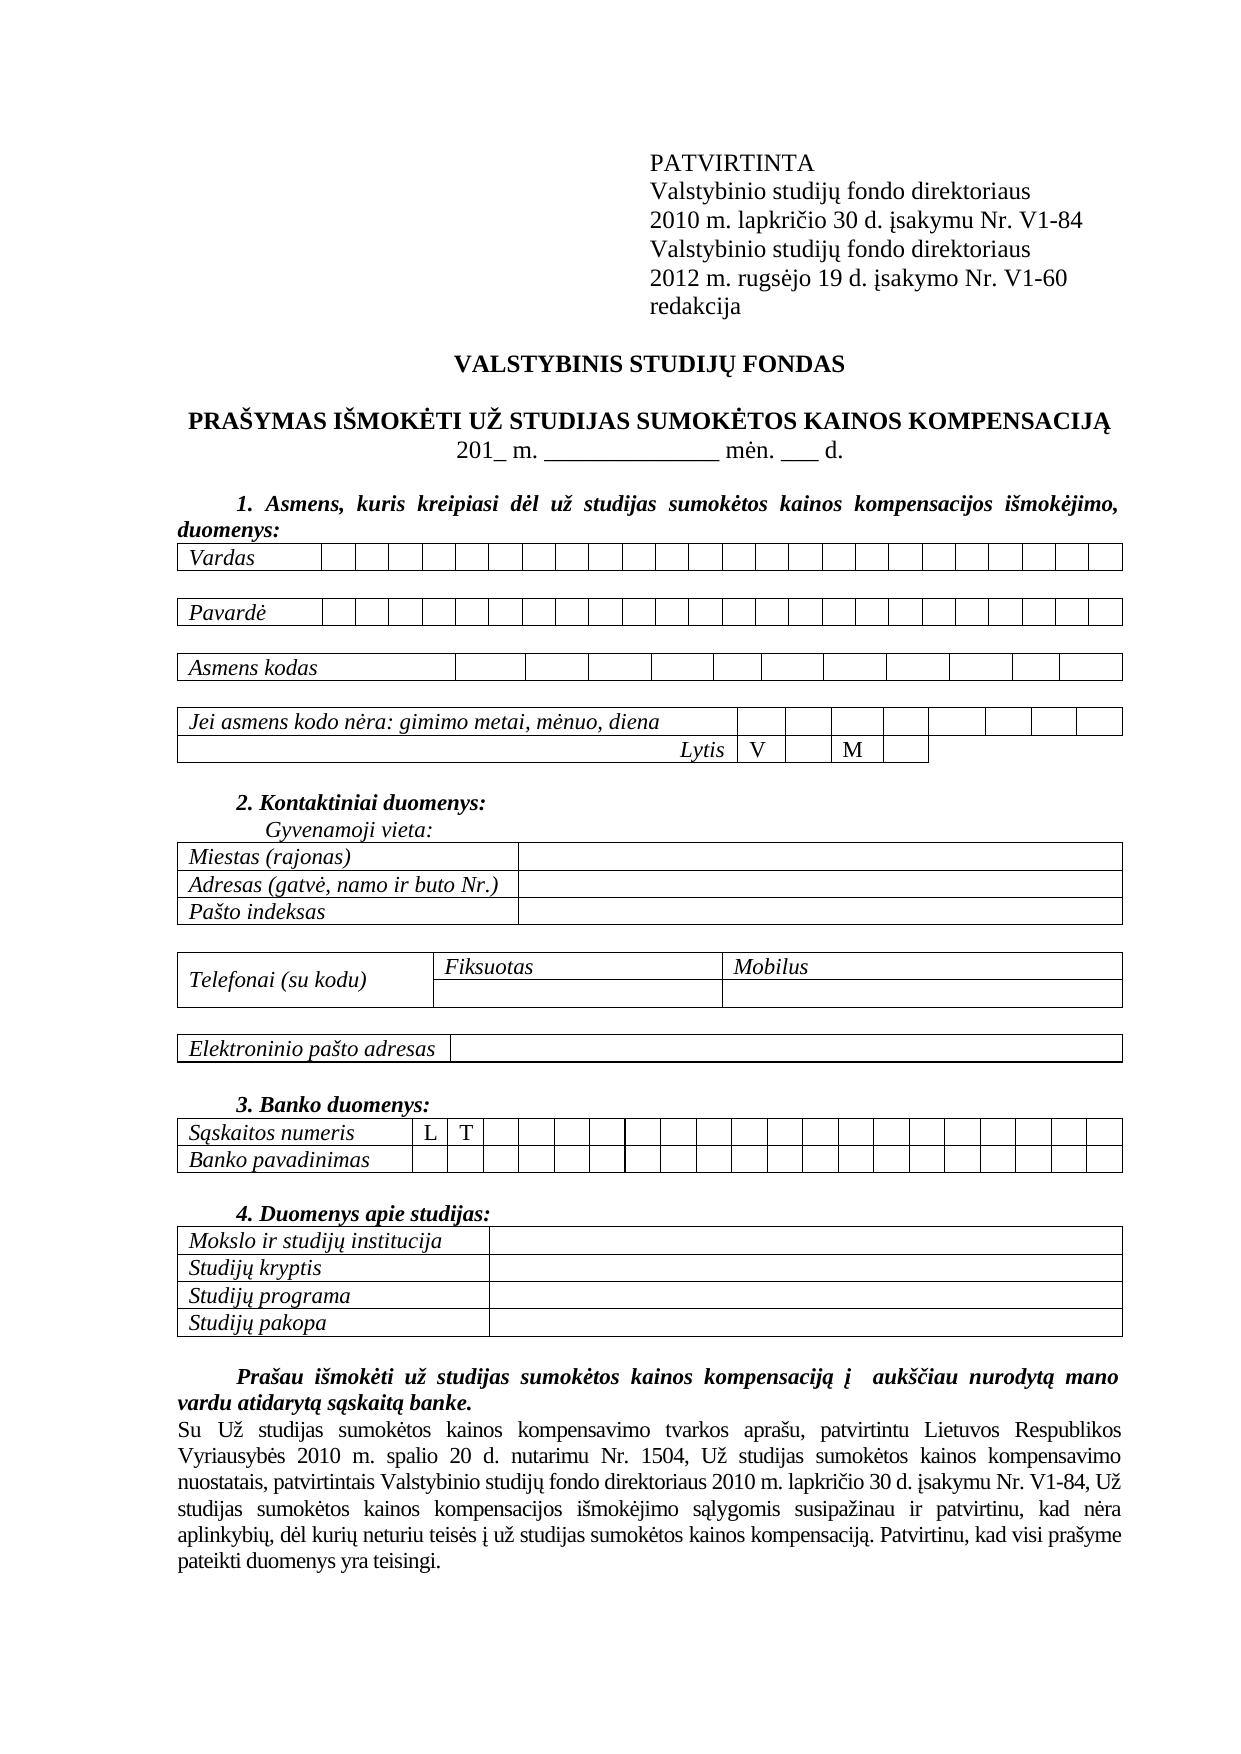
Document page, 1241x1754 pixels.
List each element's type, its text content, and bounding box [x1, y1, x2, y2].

table_cell Banko pavadinimas [178, 1146, 412, 1172]
text PRAŠYMAS IŠMOKĖTI UŽ STUDIJAS SUMOKĖTOS KAINOS KOMPENSACIJĄ [177, 406, 1122, 435]
table_header [1089, 599, 1122, 625]
text 4. Duomenys apie studijas: [177, 1200, 1122, 1226]
table_cell [839, 1146, 873, 1172]
table_header [556, 544, 588, 570]
table_header Telefonai (su kodu) [178, 953, 433, 1007]
table_header [889, 599, 922, 625]
text PATVIRTINTA [649, 148, 1122, 176]
table_cell V [738, 736, 785, 762]
table_cell [1077, 736, 1122, 762]
table_header Jei asmens kodo nėra: gimimo metai, mėnuo, diena [178, 708, 737, 735]
table_header [389, 599, 422, 625]
table_header [856, 544, 888, 570]
text Su Už studijas sumokėtos kainos kompensavimo tvarkos aprašu, patvirtintu Lietuvos Respublikos Vyriausybės 2010 m. spalio 20 d. nutarimu Nr. 1504, Už studijas sumokėtos kainos kompensavimo nuostatais, patvirtintais Valstybinio studijų fondo direktoriaus 2010 m. lapkričio 30 d. įsakymu Nr. V1-84, Už studijas sumokėtos kainos kompensacijos išmokėjimo sąlygomis susipažinau ir patvirtinu, kad nėra aplinkybių, dėl kurių neturiu teisės į už studijas sumokėtos kainos kompensaciją. Patvirtinu, kad visi prašyme pateikti duomenys yra teisingi. [177, 1416, 1122, 1574]
table_cell [723, 980, 1122, 1007]
table_cell [490, 1282, 1122, 1308]
table_header [526, 654, 588, 680]
table_header [756, 544, 788, 570]
table_header [519, 843, 1122, 869]
table_header [1023, 544, 1055, 570]
table_header [986, 708, 1031, 735]
table_cell Lytis [178, 736, 737, 762]
table_cell [519, 1146, 554, 1172]
table_header [623, 599, 655, 625]
table_header [732, 1119, 767, 1145]
table_header [856, 599, 888, 625]
table_header [689, 544, 722, 570]
table_cell [519, 871, 1122, 897]
table_cell [884, 736, 928, 762]
table_header [762, 654, 823, 680]
table_header [1056, 544, 1088, 570]
table_header [589, 654, 651, 680]
table_cell Studijų programa [178, 1282, 489, 1308]
table_cell [1016, 1146, 1051, 1172]
table_header [923, 544, 955, 570]
text 2. Kontaktiniai duomenys: [177, 789, 1122, 816]
table_header [489, 544, 522, 570]
table_header [786, 708, 831, 735]
table_header [884, 708, 928, 735]
table_header [923, 599, 955, 625]
table_cell [981, 1146, 1015, 1172]
table_header T [448, 1119, 483, 1145]
table_header [1032, 708, 1076, 735]
table_cell Studijų kryptis [178, 1255, 489, 1281]
table_cell [490, 1309, 1122, 1336]
table_cell [1031, 736, 1077, 762]
table_header Pavardė [178, 599, 322, 625]
table_cell [732, 1146, 767, 1172]
table_header [656, 544, 688, 570]
table_cell [874, 1146, 909, 1172]
table_header [738, 708, 785, 735]
table_header [623, 544, 655, 570]
table_header [423, 599, 455, 625]
table_cell [626, 1146, 660, 1172]
table_header Asmens kodas [178, 654, 455, 680]
text 1. Asmens, kuris kreipiasi dėl už studijas sumokėtos kainos kompensacijos išmokėjimo, duomenys: [177, 490, 1122, 543]
text 201_ m. ______________ mėn. ___ d. [177, 435, 1122, 464]
table_header [523, 599, 555, 625]
table_header [656, 599, 688, 625]
table_header [356, 544, 388, 570]
table_header [887, 654, 949, 680]
table_header [981, 1119, 1015, 1145]
table_cell Adresas (gatvė, namo ir buto Nr.) [178, 871, 518, 897]
table_cell [519, 898, 1122, 924]
table_header [456, 599, 488, 625]
text Valstybinio studijų fondo direktoriaus [649, 234, 1122, 263]
text Valstybinio studijų fondo direktoriaus [649, 176, 1122, 205]
table_header [1013, 654, 1059, 680]
text 2012 m. rugsėjo 19 d. įsakymo Nr. V1-60 redakcija [649, 263, 1122, 320]
table_header [832, 708, 883, 735]
table_cell [786, 736, 831, 762]
table_header Vardas [178, 544, 321, 570]
table_header [910, 1119, 944, 1145]
table_header [484, 1119, 518, 1145]
table_header [950, 654, 1012, 680]
table_header [451, 1035, 1122, 1061]
table_header [1089, 544, 1122, 570]
table_header Miestas (rajonas) [178, 843, 518, 869]
table_header [323, 599, 355, 625]
table_header [723, 599, 755, 625]
table_cell Pašto indeksas [178, 898, 518, 924]
table_header [929, 708, 985, 735]
table_cell [555, 1146, 589, 1172]
table_header [989, 544, 1022, 570]
table_cell [490, 1255, 1122, 1281]
text Prašau išmokėti už studijas sumokėtos kainos kompensaciją į aukščiau nurodytą mano vardu atidarytą sąskaitą banke. [177, 1363, 1122, 1416]
table_header [456, 654, 525, 680]
table_header [723, 544, 755, 570]
table_cell [929, 736, 986, 762]
table_header Elektroninio pašto adresas [178, 1035, 450, 1061]
text VALSTYBINIS STUDIJŲ FONDAS [177, 349, 1122, 378]
table_header [956, 599, 988, 625]
table_header [1060, 654, 1122, 680]
table_header [519, 1119, 554, 1145]
table_header [803, 1119, 838, 1145]
table_header [1023, 599, 1055, 625]
table_header [556, 599, 588, 625]
table_cell [910, 1146, 944, 1172]
table_cell [945, 1146, 980, 1172]
table_header [652, 654, 713, 680]
table_header [322, 544, 355, 570]
table_cell Studijų pakopa [178, 1309, 489, 1336]
table_header [768, 1119, 802, 1145]
table_header [661, 1119, 696, 1145]
table_header [389, 544, 422, 570]
table_header [1016, 1119, 1051, 1145]
table_cell [413, 1146, 447, 1172]
text 2010 m. lapkričio 30 d. įsakymu Nr. V1-84 [649, 205, 1122, 234]
table_header [1087, 1119, 1122, 1145]
table_header [823, 544, 855, 570]
table_header [1056, 599, 1088, 625]
table_header [823, 599, 855, 625]
table_header [714, 654, 761, 680]
table_header [489, 599, 522, 625]
table_header Sąskaitos numeris [178, 1119, 412, 1145]
table_cell [986, 736, 1031, 762]
table_header [523, 544, 555, 570]
table_header [956, 544, 988, 570]
table_cell [661, 1146, 696, 1172]
table_header [697, 1119, 731, 1145]
table_header [945, 1119, 980, 1145]
table_cell [803, 1146, 838, 1172]
table_header [689, 599, 722, 625]
table_header [590, 1119, 624, 1145]
table_header [456, 544, 488, 570]
table_header [889, 544, 922, 570]
table_header Mobilus [723, 953, 1122, 979]
table_header [989, 599, 1022, 625]
text Gyvenamoji vieta: [177, 816, 1122, 842]
table_header [839, 1119, 873, 1145]
table_header [756, 599, 788, 625]
table_cell [697, 1146, 731, 1172]
table_header [874, 1119, 909, 1145]
table_header [423, 544, 455, 570]
table_cell [434, 980, 722, 1007]
table_header [1052, 1119, 1086, 1145]
table_header [824, 654, 886, 680]
table_cell [448, 1146, 483, 1172]
table_header Mokslo ir studijų institucija [178, 1227, 489, 1253]
table_header [626, 1119, 660, 1145]
table_cell [1052, 1146, 1086, 1172]
table_header L [413, 1119, 447, 1145]
table_header [589, 544, 622, 570]
table_cell [590, 1146, 624, 1172]
table_header [589, 599, 622, 625]
table_header Fiksuotas [434, 953, 722, 979]
text 3. Banko duomenys: [177, 1091, 1122, 1117]
table_header [555, 1119, 589, 1145]
table_header [789, 544, 822, 570]
table_cell M [832, 736, 883, 762]
table_cell [484, 1146, 518, 1172]
table_cell [768, 1146, 802, 1172]
table_header [789, 599, 822, 625]
table_header [490, 1227, 1122, 1253]
table_header [356, 599, 388, 625]
table_header [1077, 708, 1122, 735]
table_cell [1087, 1146, 1122, 1172]
